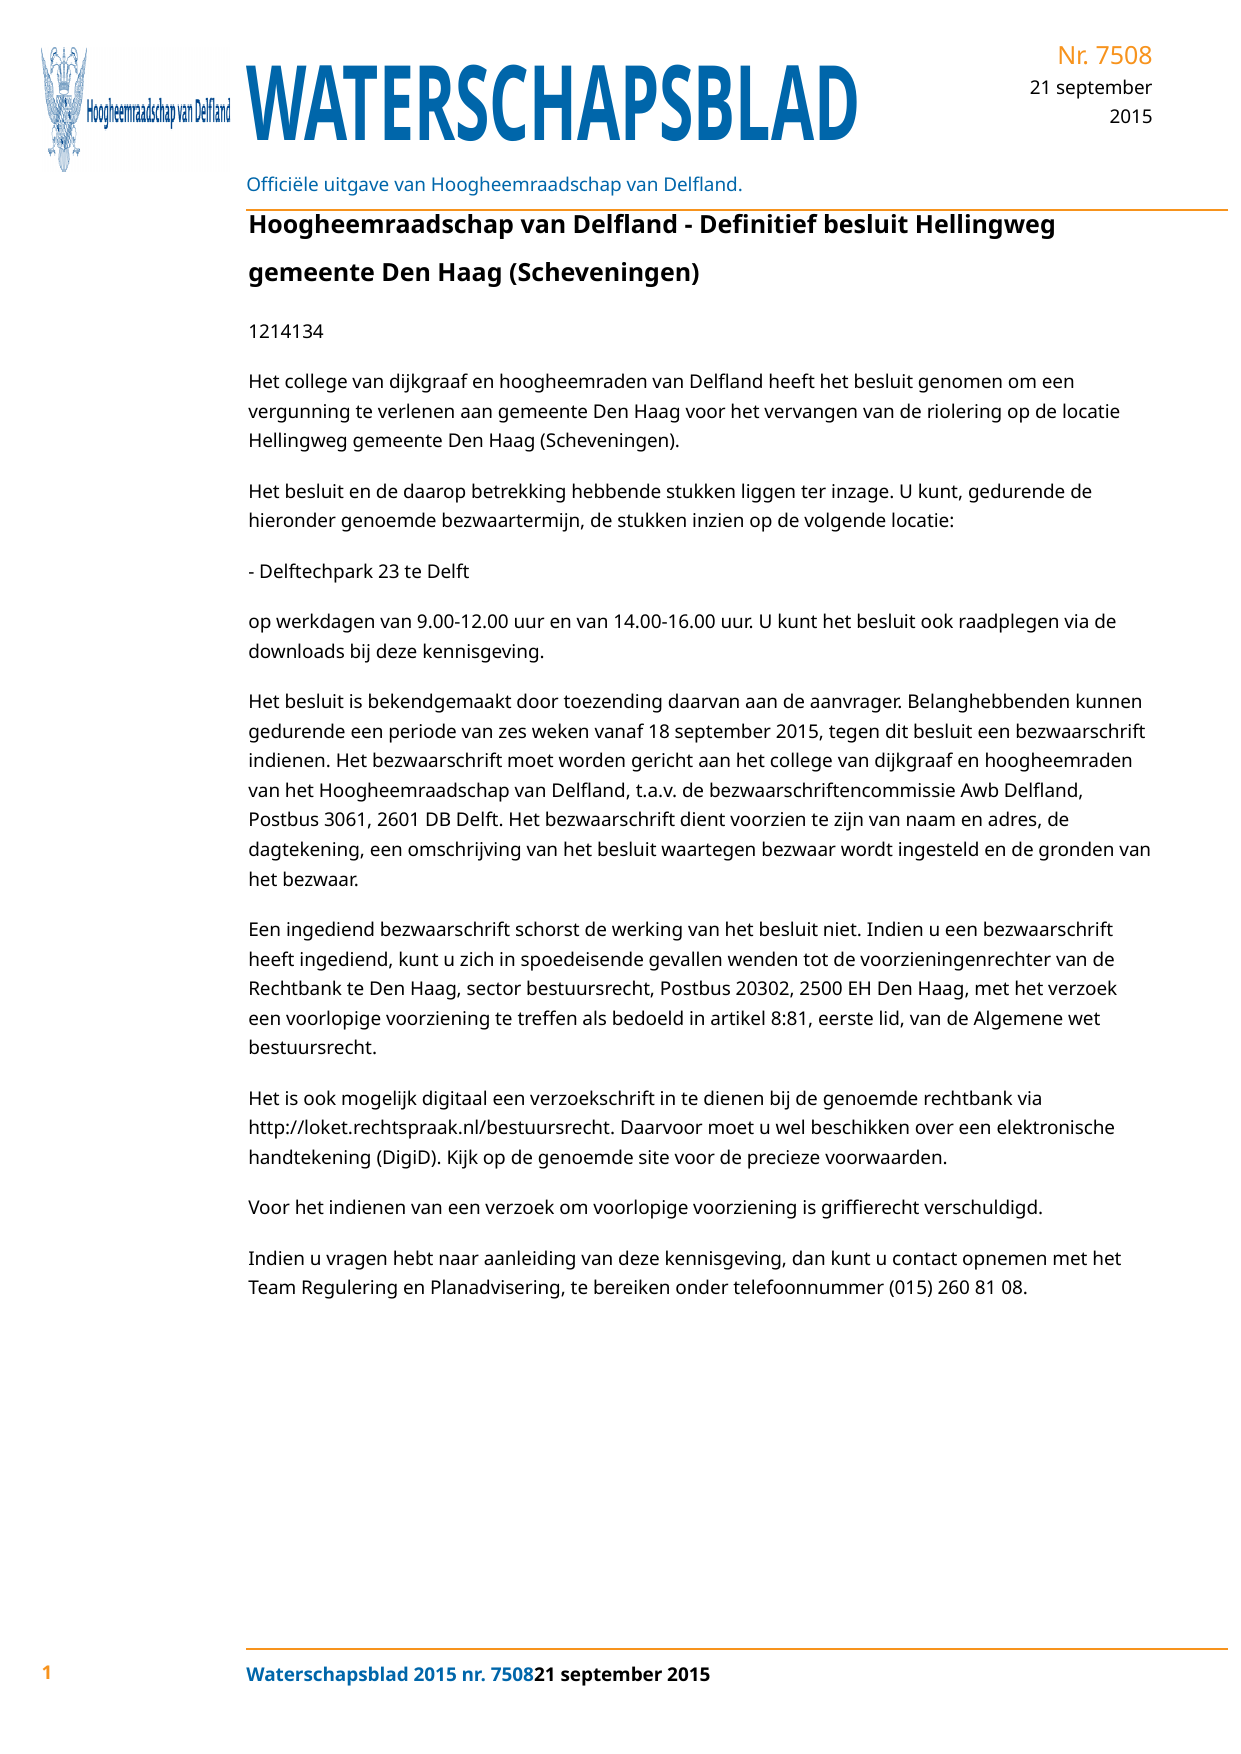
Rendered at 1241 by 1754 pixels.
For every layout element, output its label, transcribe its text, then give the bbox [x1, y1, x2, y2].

text Het college van dijkgraaf en hoogheemraden van Delfland heeft het besluit genomen om een vergunning te verlenen aan gemeente Den Haag voor het vervangen van de riolering op de locatie Hellingweg gemeente Den Haag (Scheveningen). [248, 368, 1152, 453]
text Het besluit en de daarop betrekking hebbende stukken liggen ter inzage. U kunt, gedurende de hieronder genoemde bezwaartermijn, de stukken inzien op de volgende locatie: [248, 478, 1152, 533]
text op werkdagen van 9.00-12.00 uur en van 14.00-16.00 uur. U kunt het besluit ook raadplegen via de downloads bij deze kennisgeving. [248, 608, 1152, 664]
text Indien u vragen hebt naar aanleiding van deze kennisgeving, dan kunt u contact opnemen met het Team Regulering en Planadvisering, te bereiken onder telefoonnummer (015) 260 81 08. [248, 1245, 1152, 1300]
picture [41, 47, 231, 172]
text Voor het indienen van een verzoek om voorlopige voorziening is griffierecht verschuldigd. [248, 1194, 1152, 1220]
text Het is ook mogelijk digitaal een verzoekschrift in te dienen bij de genoemde rechtbank via http://loket.rechtspraak.nl/bestuursrecht. Daarvoor moet u wel beschikken over een elektronische handtekening (DigiD). Kijk op de genoemde site voor de precieze voorwaarden. [248, 1085, 1152, 1170]
text Het besluit is bekendgemaakt door toezending daarvan aan de aanvrager. Belanghebbenden kunnen gedurende een periode van zes weken vanaf 18 september 2015, tegen dit besluit een bezwaarschrift indienen. Het bezwaarschrift moet worden gericht aan het college van dijkgraaf en hoogheemraden van het Hoogheemraadschap van Delfland, t.a.v. de bezwaarschriftencommissie Awb Delfland, Postbus 3061, 2601 DB Delft. Het bezwaarschrift dient voorzien te zijn van naam en adres, de dagtekening, een omschrijving van het besluit waartegen bezwaar wordt ingesteld en de gronden van het bezwaar. [248, 688, 1152, 892]
text Hoogheemraadschap van Delfland - Definitief besluit Hellingweg gemeente Den Haag (Scheveningen) [248, 211, 1152, 288]
text - Delftechpark 23 te Delft [248, 558, 1152, 584]
text Een ingediend bezwaarschrift schorst de werking van het besluit niet. Indien u een bezwaarschrift heeft ingediend, kunt u zich in spoedeisende gevallen wenden tot de voorzieningenrechter van de Rechtbank te Den Haag, sector bestuursrecht, Postbus 20302, 2500 EH Den Haag, met het verzoek een voorlopige voorziening te treffen als bedoeld in artikel 8:81, eerste lid, van de Algemene wet bestuursrecht. [248, 916, 1152, 1060]
text 1214134 [248, 318, 1152, 344]
